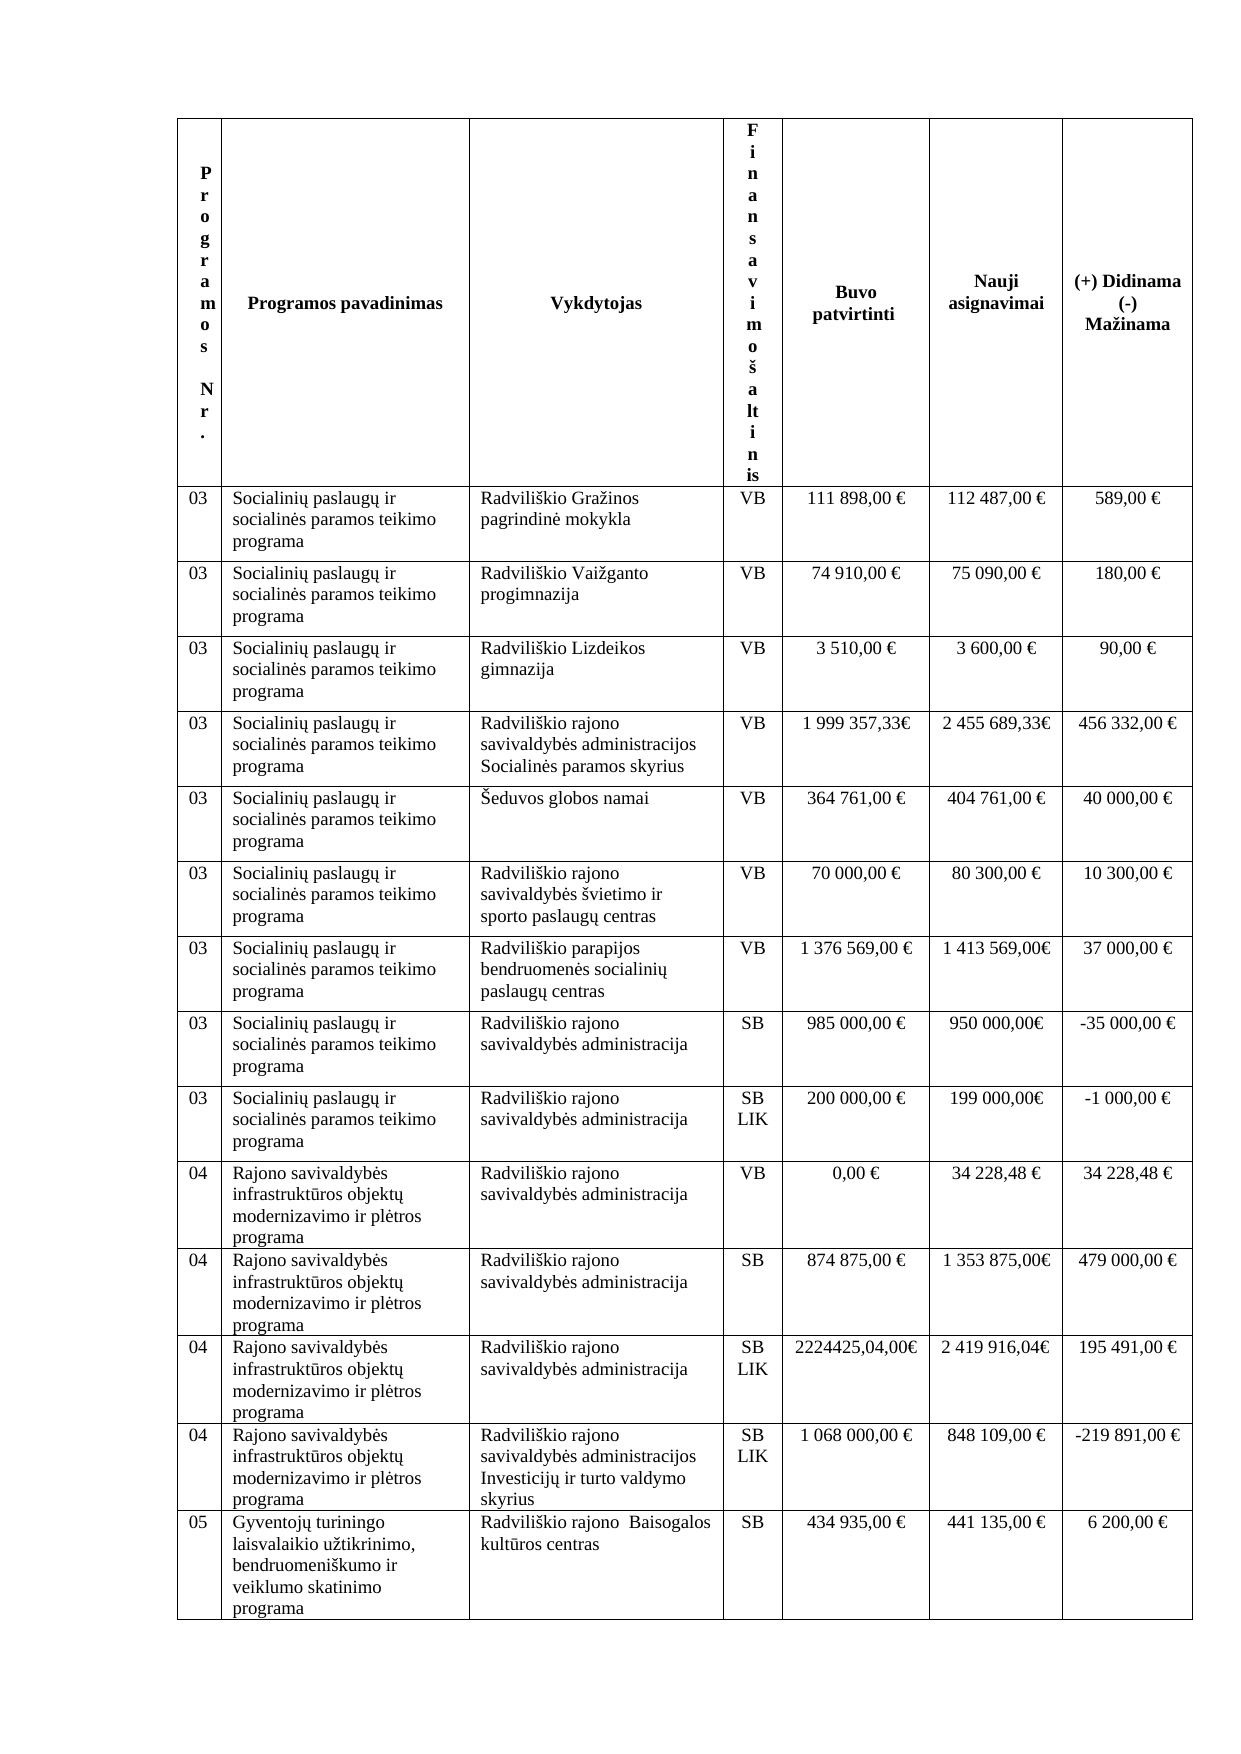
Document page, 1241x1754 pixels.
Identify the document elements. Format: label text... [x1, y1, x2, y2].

table_cell VB [724, 937, 782, 1011]
table_cell 10 300,00 € [1063, 862, 1192, 936]
table_cell SB [724, 1249, 782, 1335]
table_cell 80 300,00 € [930, 862, 1062, 936]
table_cell 03 [178, 1012, 221, 1086]
table_cell Socialinių paslaugų ir socialinės paramos teikimo programa [222, 1087, 469, 1161]
table_cell VB [724, 637, 782, 711]
table_header (+) Didinama (-) Mažinama [1063, 119, 1192, 486]
table_cell -219 891,00 € [1063, 1424, 1192, 1510]
table_cell SB [724, 1012, 782, 1086]
table_cell VB [724, 787, 782, 861]
table_cell 180,00 € [1063, 562, 1192, 636]
table_cell Radviliškio rajono savivaldybės administracija [470, 1336, 723, 1423]
table_cell 441 135,00 € [930, 1511, 1062, 1619]
table_cell -1 000,00 € [1063, 1087, 1192, 1161]
table_cell SB LIK [724, 1087, 782, 1161]
table_cell 434 935,00 € [783, 1511, 929, 1619]
table_cell 479 000,00 € [1063, 1249, 1192, 1335]
table_cell 2224425,04,00€ [783, 1336, 929, 1423]
table_cell 03 [178, 937, 221, 1011]
table_cell 03 [178, 1087, 221, 1161]
table_cell Socialinių paslaugų ir socialinės paramos teikimo programa [222, 937, 469, 1011]
table_cell 37 000,00 € [1063, 937, 1192, 1011]
table_cell SB LIK [724, 1424, 782, 1510]
table_cell Socialinių paslaugų ir socialinės paramos teikimo programa [222, 562, 469, 636]
table_cell Socialinių paslaugų ir socialinės paramos teikimo programa [222, 712, 469, 786]
table_cell 3 600,00 € [930, 637, 1062, 711]
table_cell VB [724, 562, 782, 636]
table_cell 200 000,00 € [783, 1087, 929, 1161]
table_cell Rajono savivaldybės infrastruktūros objektų modernizavimo ir plėtros programa [222, 1249, 469, 1335]
table_cell VB [724, 862, 782, 936]
table_cell 6 200,00 € [1063, 1511, 1192, 1619]
table_cell 364 761,00 € [783, 787, 929, 861]
table_cell 1 068 000,00 € [783, 1424, 929, 1510]
table_cell Radviliškio rajono Baisogalos kultūros centras [470, 1511, 723, 1619]
table_cell Radviliškio parapijos bendruomenės socialinių paslaugų centras [470, 937, 723, 1011]
table_cell 03 [178, 787, 221, 861]
table_cell 34 228,48 € [930, 1162, 1062, 1248]
table_cell Radviliškio Vaižganto progimnazija [470, 562, 723, 636]
table_cell Šeduvos globos namai [470, 787, 723, 861]
table_header Programos pavadinimas [222, 119, 469, 486]
table_cell Radviliškio rajono savivaldybės administracija [470, 1249, 723, 1335]
table_header Nauji asignavimai [930, 119, 1062, 486]
table_cell 874 875,00 € [783, 1249, 929, 1335]
table_cell VB [724, 712, 782, 786]
table_cell 404 761,00 € [930, 787, 1062, 861]
table_cell 03 [178, 637, 221, 711]
table_cell 1 376 569,00 € [783, 937, 929, 1011]
table_cell Gyventojų turiningo laisvalaikio užtikrinimo, bendruomeniškumo ir veiklumo skatinimo programa [222, 1511, 469, 1619]
table_cell Radviliškio rajono savivaldybės administracijos Socialinės paramos skyrius [470, 712, 723, 786]
table_cell 950 000,00€ [930, 1012, 1062, 1086]
table_cell Radviliškio rajono savivaldybės švietimo ir sporto paslaugų centras [470, 862, 723, 936]
table_cell 1 999 357,33€ [783, 712, 929, 786]
table_cell Radviliškio rajono savivaldybės administracija [470, 1012, 723, 1086]
table_cell 2 419 916,04€ [930, 1336, 1062, 1423]
table_cell 111 898,00 € [783, 487, 929, 561]
table_cell 04 [178, 1336, 221, 1423]
table_cell 589,00 € [1063, 487, 1192, 561]
table_cell Rajono savivaldybės infrastruktūros objektų modernizavimo ir plėtros programa [222, 1336, 469, 1423]
table_cell Socialinių paslaugų ir socialinės paramos teikimo programa [222, 862, 469, 936]
table_cell 75 090,00 € [930, 562, 1062, 636]
table_cell 03 [178, 712, 221, 786]
table_cell 40 000,00 € [1063, 787, 1192, 861]
table_cell Radviliškio Gražinos pagrindinė mokykla [470, 487, 723, 561]
table_cell 04 [178, 1249, 221, 1335]
table_cell Rajono savivaldybės infrastruktūros objektų modernizavimo ir plėtros programa [222, 1162, 469, 1248]
table_cell 05 [178, 1511, 221, 1619]
table_header Buvo patvirtinti [783, 119, 929, 486]
table_cell 1 353 875,00€ [930, 1249, 1062, 1335]
table_cell VB [724, 1162, 782, 1248]
table_cell 90,00 € [1063, 637, 1192, 711]
table_cell 03 [178, 487, 221, 561]
table_cell 1 413 569,00€ [930, 937, 1062, 1011]
table_cell 03 [178, 562, 221, 636]
table_cell VB [724, 487, 782, 561]
table_cell 195 491,00 € [1063, 1336, 1192, 1423]
table_cell Socialinių paslaugų ir socialinės paramos teikimo programa [222, 787, 469, 861]
table_cell Radviliškio rajono savivaldybės administracijos Investicijų ir turto valdymo skyrius [470, 1424, 723, 1510]
table_cell 70 000,00 € [783, 862, 929, 936]
table_cell -35 000,00 € [1063, 1012, 1192, 1086]
table_cell 848 109,00 € [930, 1424, 1062, 1510]
table_cell 2 455 689,33€ [930, 712, 1062, 786]
table_cell Socialinių paslaugų ir socialinės paramos teikimo programa [222, 487, 469, 561]
table_cell SB LIK [724, 1336, 782, 1423]
table_cell 74 910,00 € [783, 562, 929, 636]
table_cell 456 332,00 € [1063, 712, 1192, 786]
table_cell 04 [178, 1424, 221, 1510]
table_header Vykdytojas [470, 119, 723, 486]
table_header Finansavimo šaltinis [724, 119, 782, 486]
table_cell 199 000,00€ [930, 1087, 1062, 1161]
table_cell Radviliškio Lizdeikos gimnazija [470, 637, 723, 711]
table_cell SB [724, 1511, 782, 1619]
table_cell 3 510,00 € [783, 637, 929, 711]
table_cell 985 000,00 € [783, 1012, 929, 1086]
table_cell Socialinių paslaugų ir socialinės paramos teikimo programa [222, 637, 469, 711]
table_cell 04 [178, 1162, 221, 1248]
table_cell Radviliškio rajono savivaldybės administracija [470, 1087, 723, 1161]
table_cell 03 [178, 862, 221, 936]
table_header Programos Nr. [178, 119, 221, 486]
table_cell Rajono savivaldybės infrastruktūros objektų modernizavimo ir plėtros programa [222, 1424, 469, 1510]
table_cell 0,00 € [783, 1162, 929, 1248]
table_cell 34 228,48 € [1063, 1162, 1192, 1248]
table_cell Radviliškio rajono savivaldybės administracija [470, 1162, 723, 1248]
table_cell 112 487,00 € [930, 487, 1062, 561]
table_cell Socialinių paslaugų ir socialinės paramos teikimo programa [222, 1012, 469, 1086]
